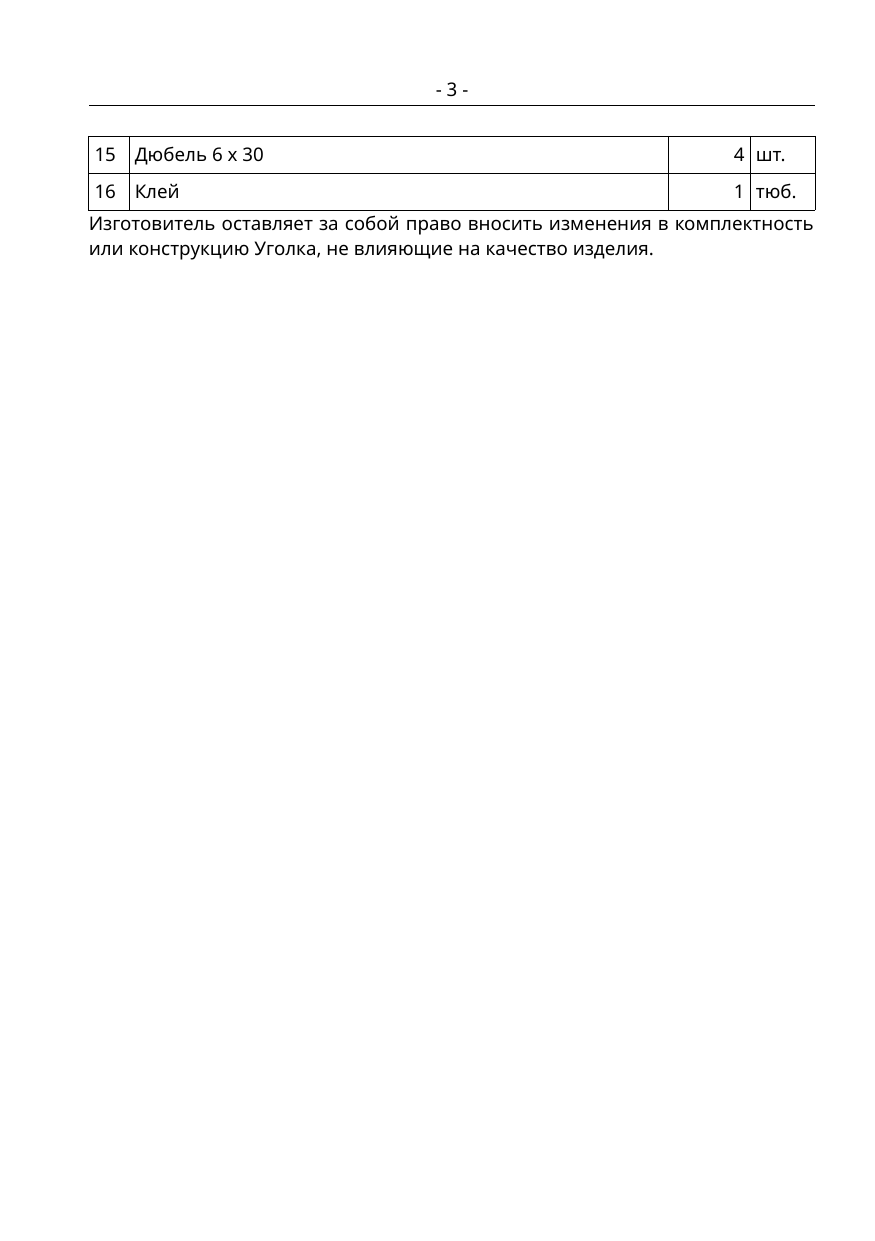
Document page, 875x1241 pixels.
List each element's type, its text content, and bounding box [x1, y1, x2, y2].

table_cell 1 [669, 174, 750, 210]
table_cell 16 [89, 174, 129, 210]
table_cell шт. [751, 137, 815, 173]
table_cell Дюбель 6 х 30 [130, 137, 668, 173]
table_cell 15 [89, 137, 129, 173]
table_cell 4 [669, 137, 750, 173]
table_cell Клей [130, 174, 668, 210]
table_cell тюб. [751, 174, 815, 210]
text Изготовитель оставляет за собой право вносить изменения в комплектность или конструкцию Уголка, не влияющие на качество изделия. [88, 211, 815, 261]
